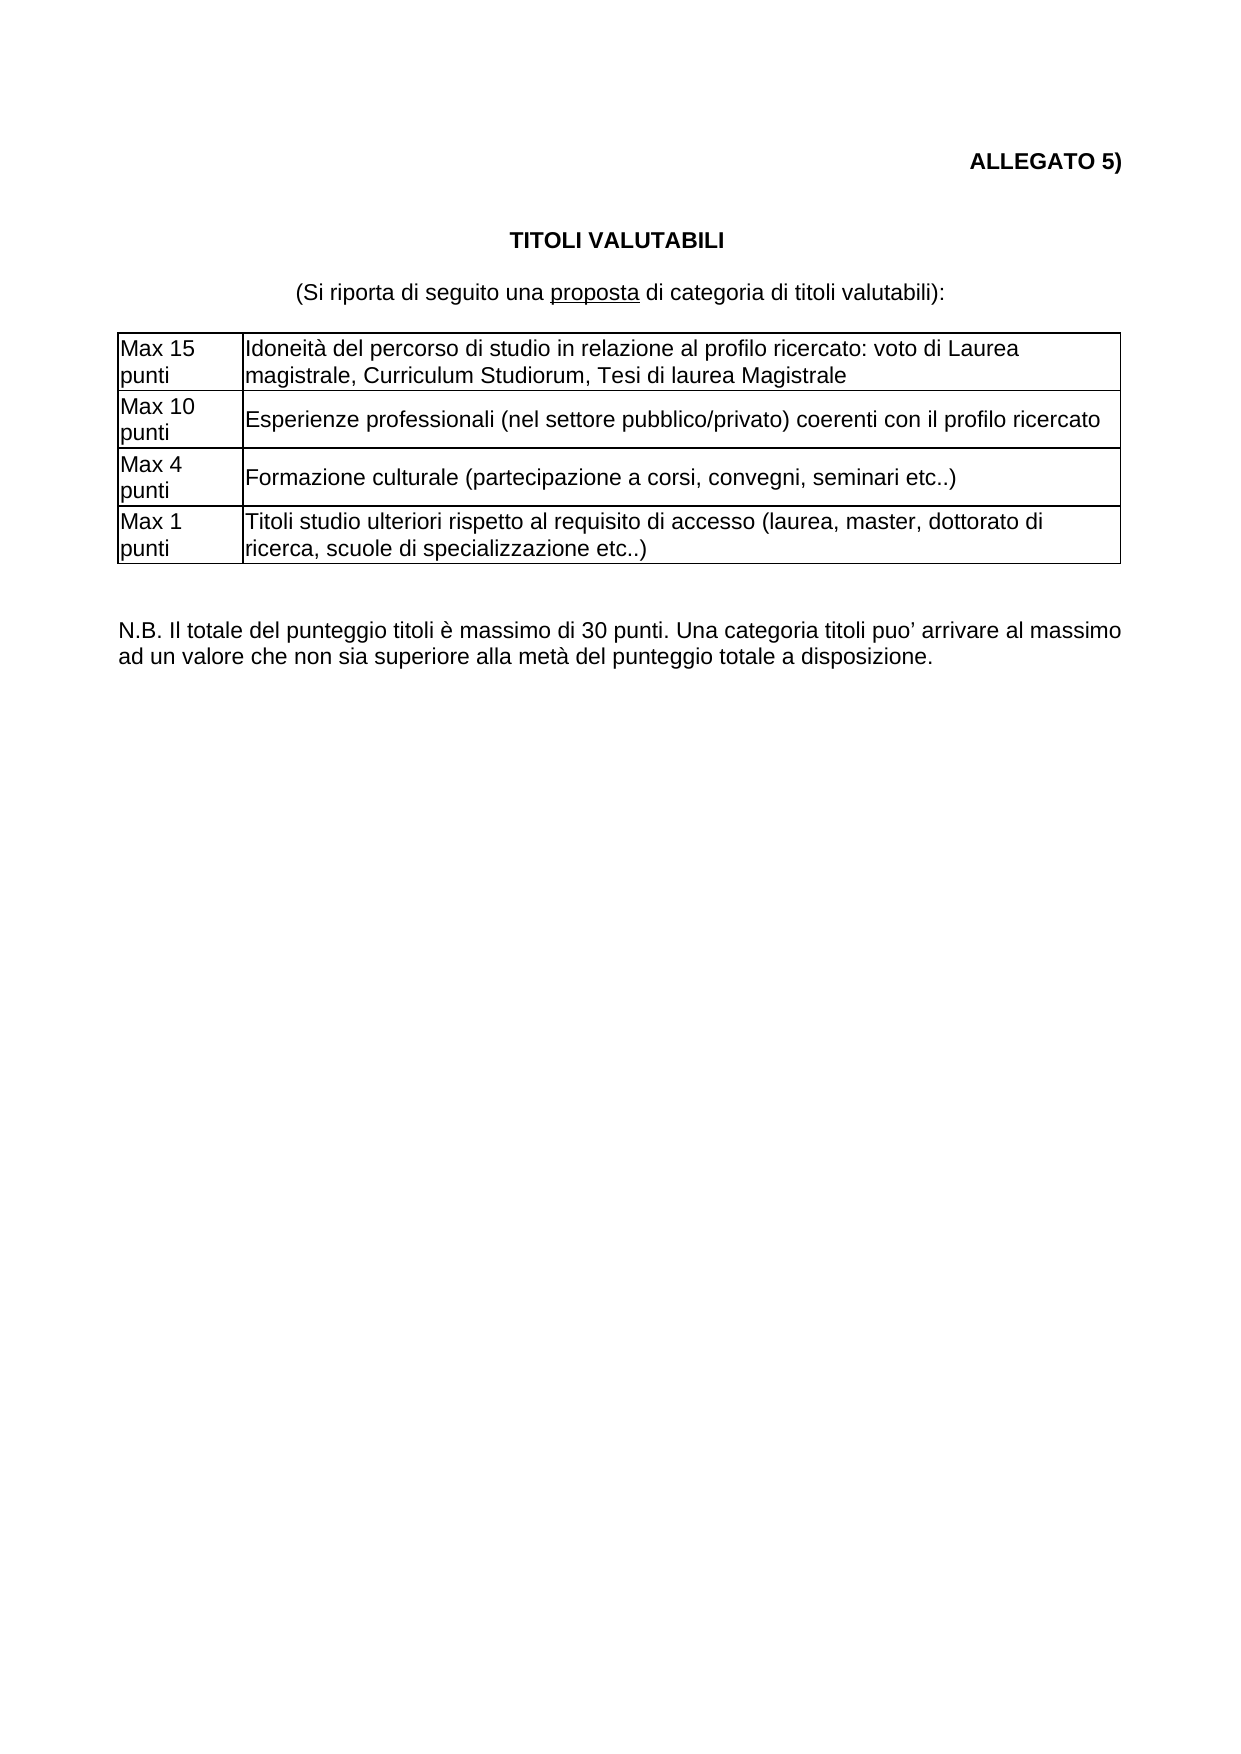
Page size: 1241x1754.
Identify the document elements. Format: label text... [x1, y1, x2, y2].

table_cell Max 10 punti [119, 391, 242, 447]
text TITOLI VALUTABILI [118, 227, 1122, 253]
table_header Max 15 punti [119, 334, 242, 390]
table_cell Titoli studio ulteriori rispetto al requisito di accesso (laurea, master, dottorato di ricerca, scuole di specializzazione etc..) [244, 507, 1120, 562]
table_cell Formazione culturale (partecipazione a corsi, convegni, seminari etc..) [244, 449, 1120, 505]
table_cell Max 4 punti [119, 449, 242, 505]
text (Si riporta di seguito una proposta di categoria di titoli valutabili): [118, 279, 1122, 306]
table_header Idoneità del percorso di studio in relazione al profilo ricercato: voto di Laurea magistrale, Curriculum Studiorum, Tesi di laurea Magistrale [244, 334, 1120, 390]
table_cell Esperienze professionali (nel settore pubblico/privato) coerenti con il profilo ricercato [244, 391, 1120, 447]
table_cell Max 1 punti [119, 507, 242, 562]
text ALLEGATO 5) [118, 148, 1122, 174]
text N.B. Il totale del punteggio titoli è massimo di 30 punti. Una categoria titoli puo’ arrivare al massimo ad un valore che non sia superiore alla metà del punteggio totale a disposizione. [118, 617, 1122, 670]
